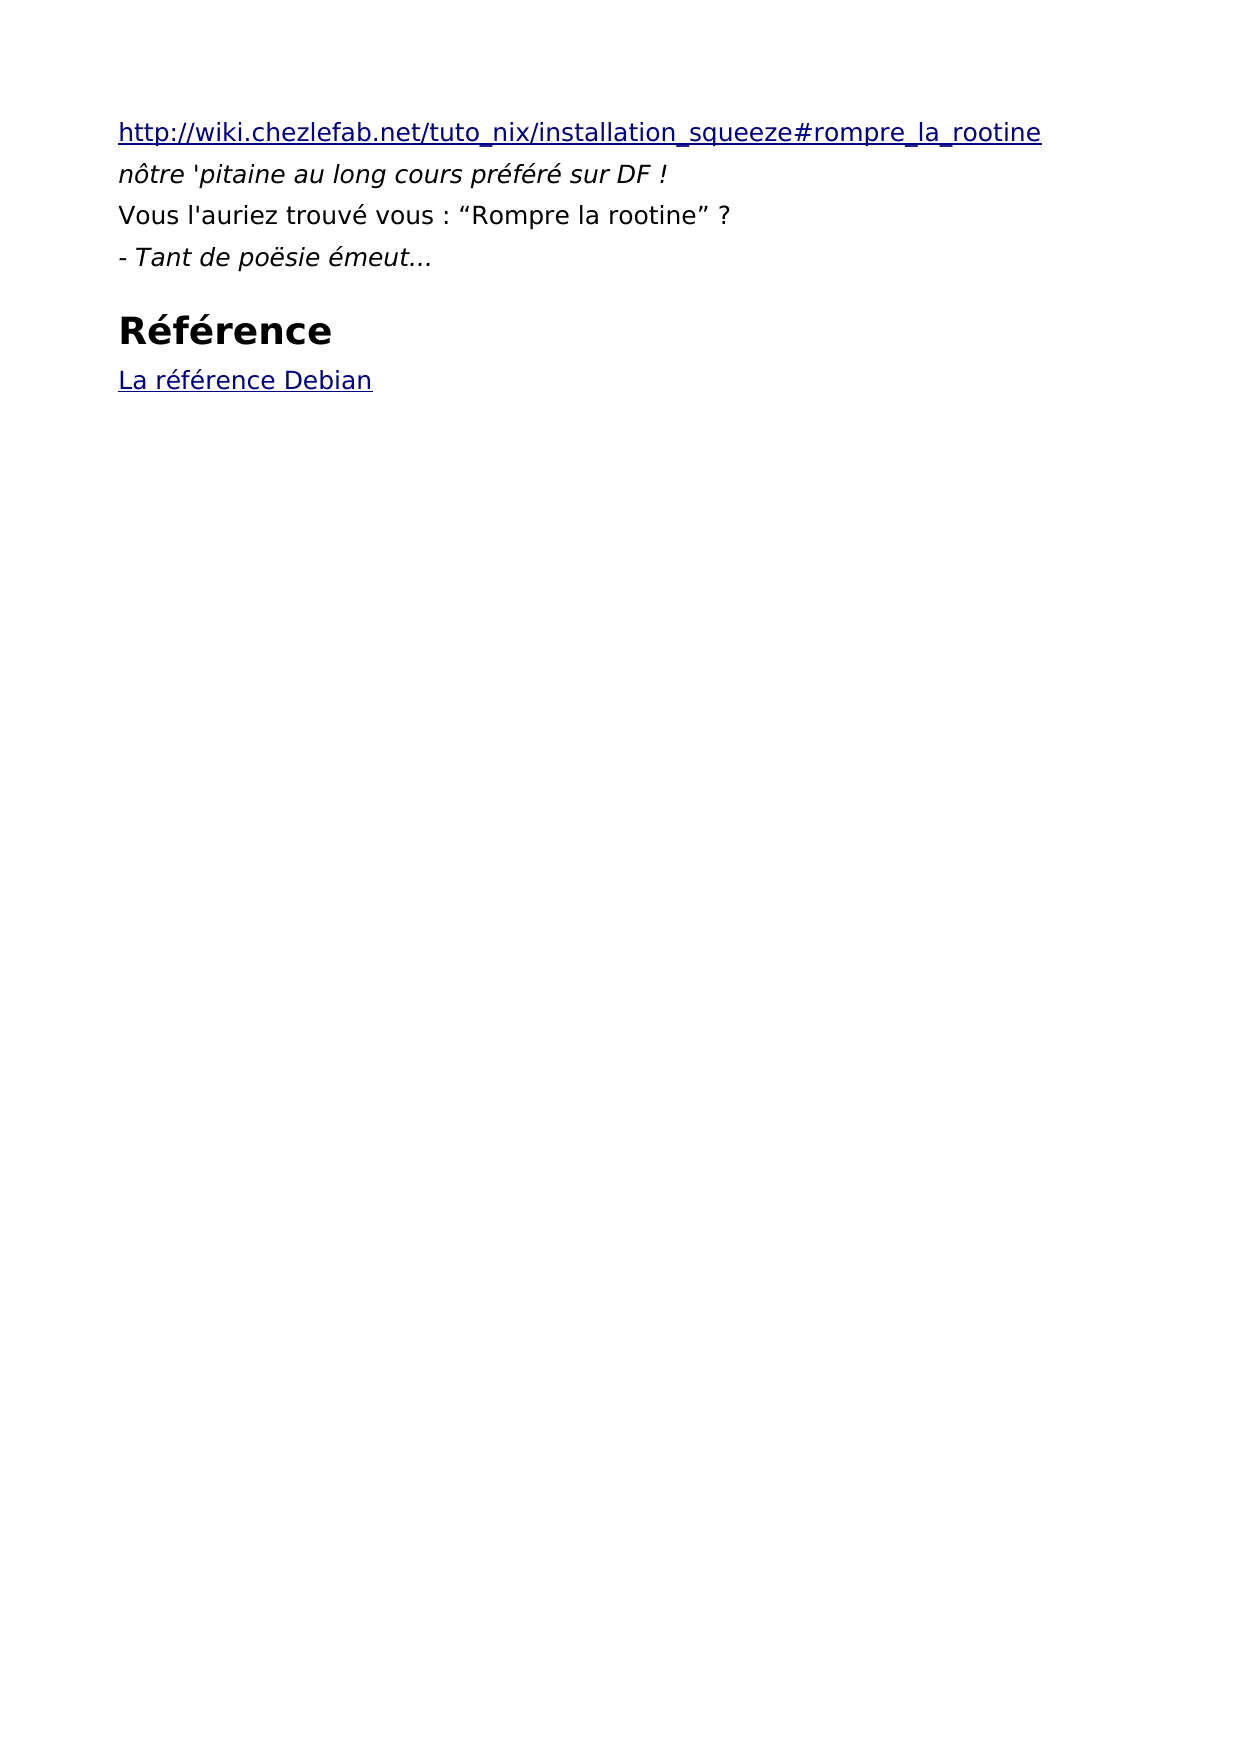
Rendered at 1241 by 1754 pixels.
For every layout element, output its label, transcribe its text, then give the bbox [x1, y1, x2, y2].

text La référence Debian [118, 366, 1122, 395]
text nôtre 'pitaine au long cours préféré sur DF ! [118, 160, 1122, 189]
text - Tant de poësie émeut... [118, 243, 1122, 272]
subtitle Référence [118, 310, 1122, 353]
text http://wiki.chezlefab.net/tuto_nix/installation_squeeze#rompre_la_rootine [118, 118, 1122, 147]
text Vous l'auriez trouvé vous : “Rompre la rootine” ? [118, 201, 1122, 231]
